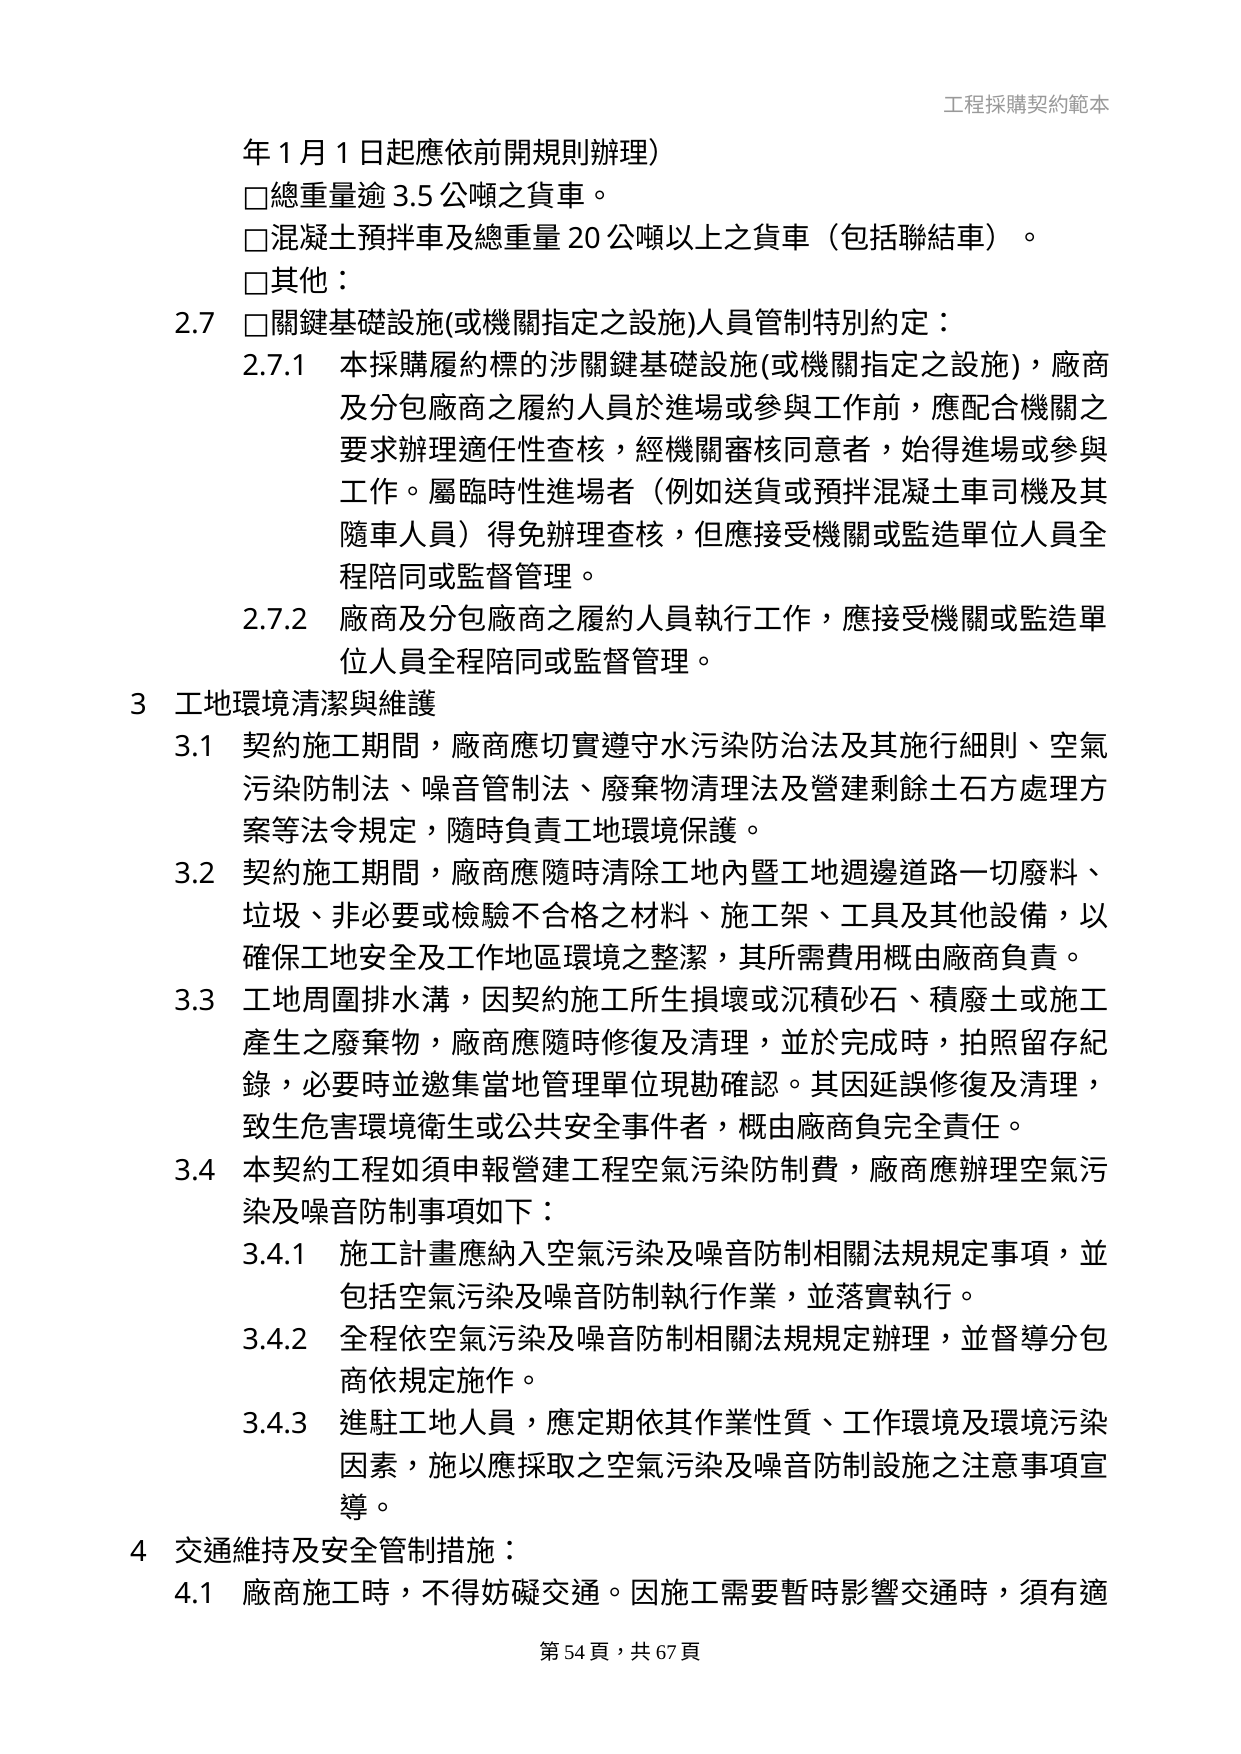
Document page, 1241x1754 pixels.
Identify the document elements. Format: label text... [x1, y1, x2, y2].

list □關鍵基礎設施(或機關指定之設施)人員管制特別約定： [174, 299, 1110, 342]
list 本採購履約標的涉關鍵基礎設施(或機關指定之設施)，廠商及分包廠商之履約人員於進場或參與工作前，應配合機關之要求辦理適任性查核，經機關審核同意者，始得進場或參與工作。屬臨時性進場者（例如送貨或預拌混凝土車司機及其隨車人員）得免辦理查核，但應接受機關或監造單位人員全程陪同或監督管理。 [242, 342, 1110, 596]
text □總重量逾3.5公噸之貨車。 [242, 172, 1110, 215]
list 本契約工程如須申報營建工程空氣污染防制費，廠商應辦理空氣污染及噪音防制事項如下： [174, 1146, 1110, 1231]
text □混凝土預拌車及總重量20公噸以上之貨車（包括聯結車）。 [242, 215, 1110, 257]
list 契約施工期間，廠商應隨時清除工地內暨工地週邊道路一切廢料、垃圾、非必要或檢驗不合格之材料、施工架、工具及其他設備，以確保工地安全及工作地區環境之整潔，其所需費用概由廠商負責。 [174, 850, 1110, 977]
list 工地環境清潔與維護 [130, 680, 1110, 723]
list 施工計畫應納入空氣污染及噪音防制相關法規規定事項，並包括空氣污染及噪音防制執行作業，並落實執行。 [242, 1231, 1110, 1315]
text □其他： [242, 257, 1110, 299]
list 契約施工期間，廠商應切實遵守水污染防治法及其施行細則、空氣污染防制法、噪音管制法、廢棄物清理法及營建剩餘土石方處理方案等法令規定，隨時負責工地環境保護。 [174, 723, 1110, 850]
list 進駐工地人員，應定期依其作業性質、工作環境及環境污染因素，施以應採取之空氣污染及噪音防制設施之注意事項宣導。 [242, 1400, 1110, 1527]
list 交通維持及安全管制措施： [130, 1527, 1110, 1569]
list 年1月1日起應依前開規則辦理） [174, 130, 1110, 172]
list 工地周圍排水溝，因契約施工所生損壞或沉積砂石、積廢土或施工產生之廢棄物，廠商應隨時修復及清理，並於完成時，拍照留存紀錄，必要時並邀集當地管理單位現勘確認。其因延誤修復及清理，致生危害環境衛生或公共安全事件者，概由廠商負完全責任。 [174, 977, 1110, 1146]
list 廠商及分包廠商之履約人員執行工作，應接受機關或監造單位人員全程陪同或監督管理。 [242, 596, 1110, 680]
list 全程依空氣污染及噪音防制相關法規規定辦理，並督導分包商依規定施作。 [242, 1315, 1110, 1400]
list 廠商施工時，不得妨礙交通。因施工需要暫時影響交通時，須有適 [174, 1569, 1110, 1612]
